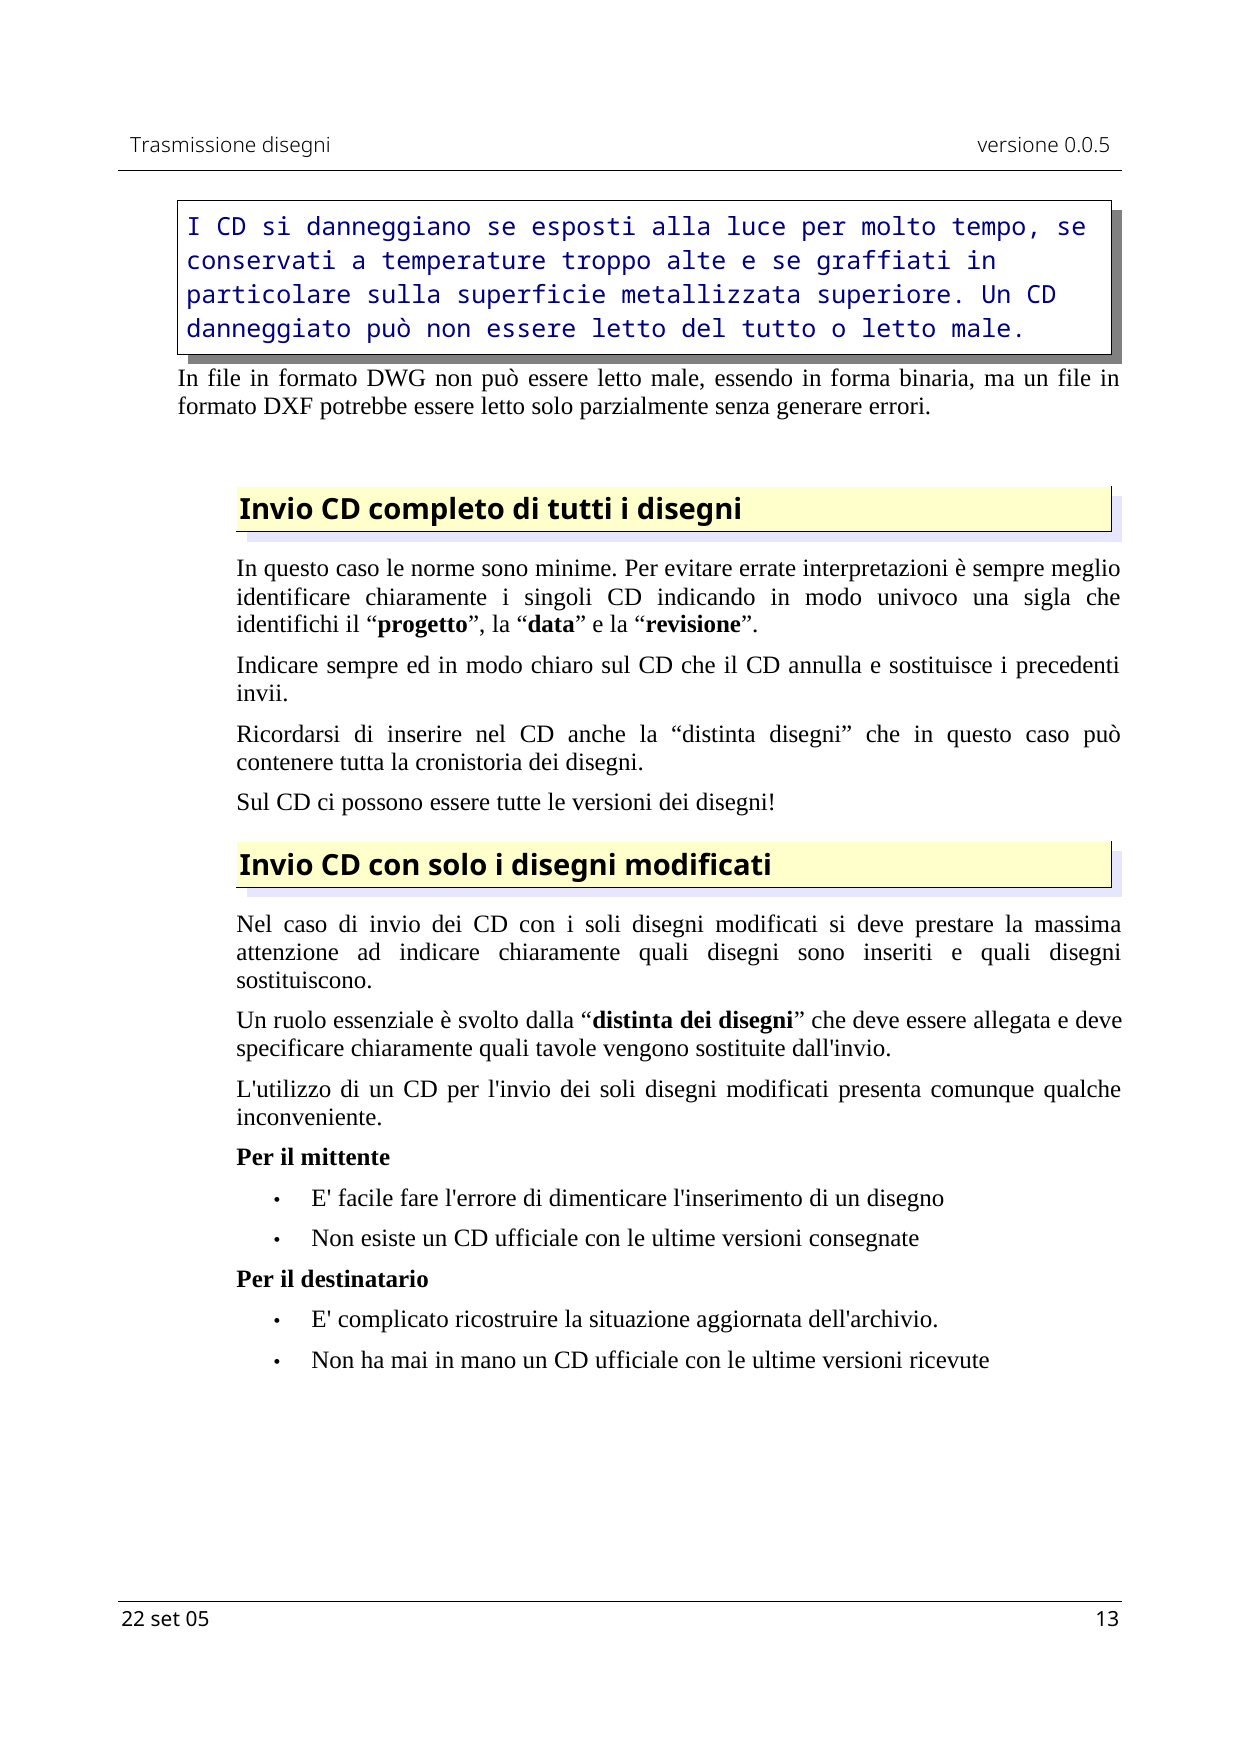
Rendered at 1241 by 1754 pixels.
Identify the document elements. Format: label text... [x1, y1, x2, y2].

subtitle Invio CD completo di tutti i disegni [237, 487, 1111, 531]
text Un ruolo essenziale è svolto dalla “distinta dei disegni” che deve essere allegata e deve specificare chiaramente quali tavole vengono sostituite dall'invio. [236, 1006, 1122, 1062]
text I CD si danneggiano se esposti alla luce per molto tempo, se conservati a temperature troppo alte e se graffiati in particolare sulla superficie metallizzata superiore. Un CD danneggiato può non essere letto del tutto o letto male. [178, 201, 1111, 353]
list Non ha mai in mano un CD ufficiale con le ultime versioni ricevute [274, 1346, 1122, 1374]
text Per il mittente [236, 1143, 1122, 1171]
list E' complicato ricostruire la situazione aggiornata dell'archivio. [274, 1305, 1122, 1333]
text Indicare sempre ed in modo chiaro sul CD che il CD annulla e sostituisce i precedenti invii. [236, 651, 1122, 707]
list E' facile fare l'errore di dimenticare l'inserimento di un disegno [274, 1184, 1122, 1212]
list Non esiste un CD ufficiale con le ultime versioni consegnate [274, 1224, 1122, 1252]
text In file in formato DWG non può essere letto male, essendo in forma binaria, ma un file in formato DXF potrebbe essere letto solo parzialmente senza generare errori. [177, 364, 1122, 420]
text Ricordarsi di inserire nel CD anche la “distinta disegni” che in questo caso può contenere tutta la cronistoria dei disegni. [236, 719, 1122, 776]
text Per il destinatario [236, 1265, 1122, 1293]
text Sul CD ci possono essere tutte le versioni dei disegni! [236, 788, 1122, 816]
text L'utilizzo di un CD per l'invio dei soli disegni modificati presenta comunque qualche inconveniente. [236, 1075, 1122, 1131]
text In questo caso le norme sono minime. Per evitare errate interpretazioni è sempre meglio identificare chiaramente i singoli CD indicando in modo univoco una sigla che identifichi il “progetto”, la “data” e la “revisione”. [236, 554, 1122, 638]
text Nel caso di invio dei CD con i soli disegni modificati si deve prestare la massima attenzione ad indicare chiaramente quali disegni sono inseriti e quali disegni sostituiscono. [236, 910, 1122, 994]
subtitle Invio CD con solo i disegni modificati [237, 842, 1111, 887]
